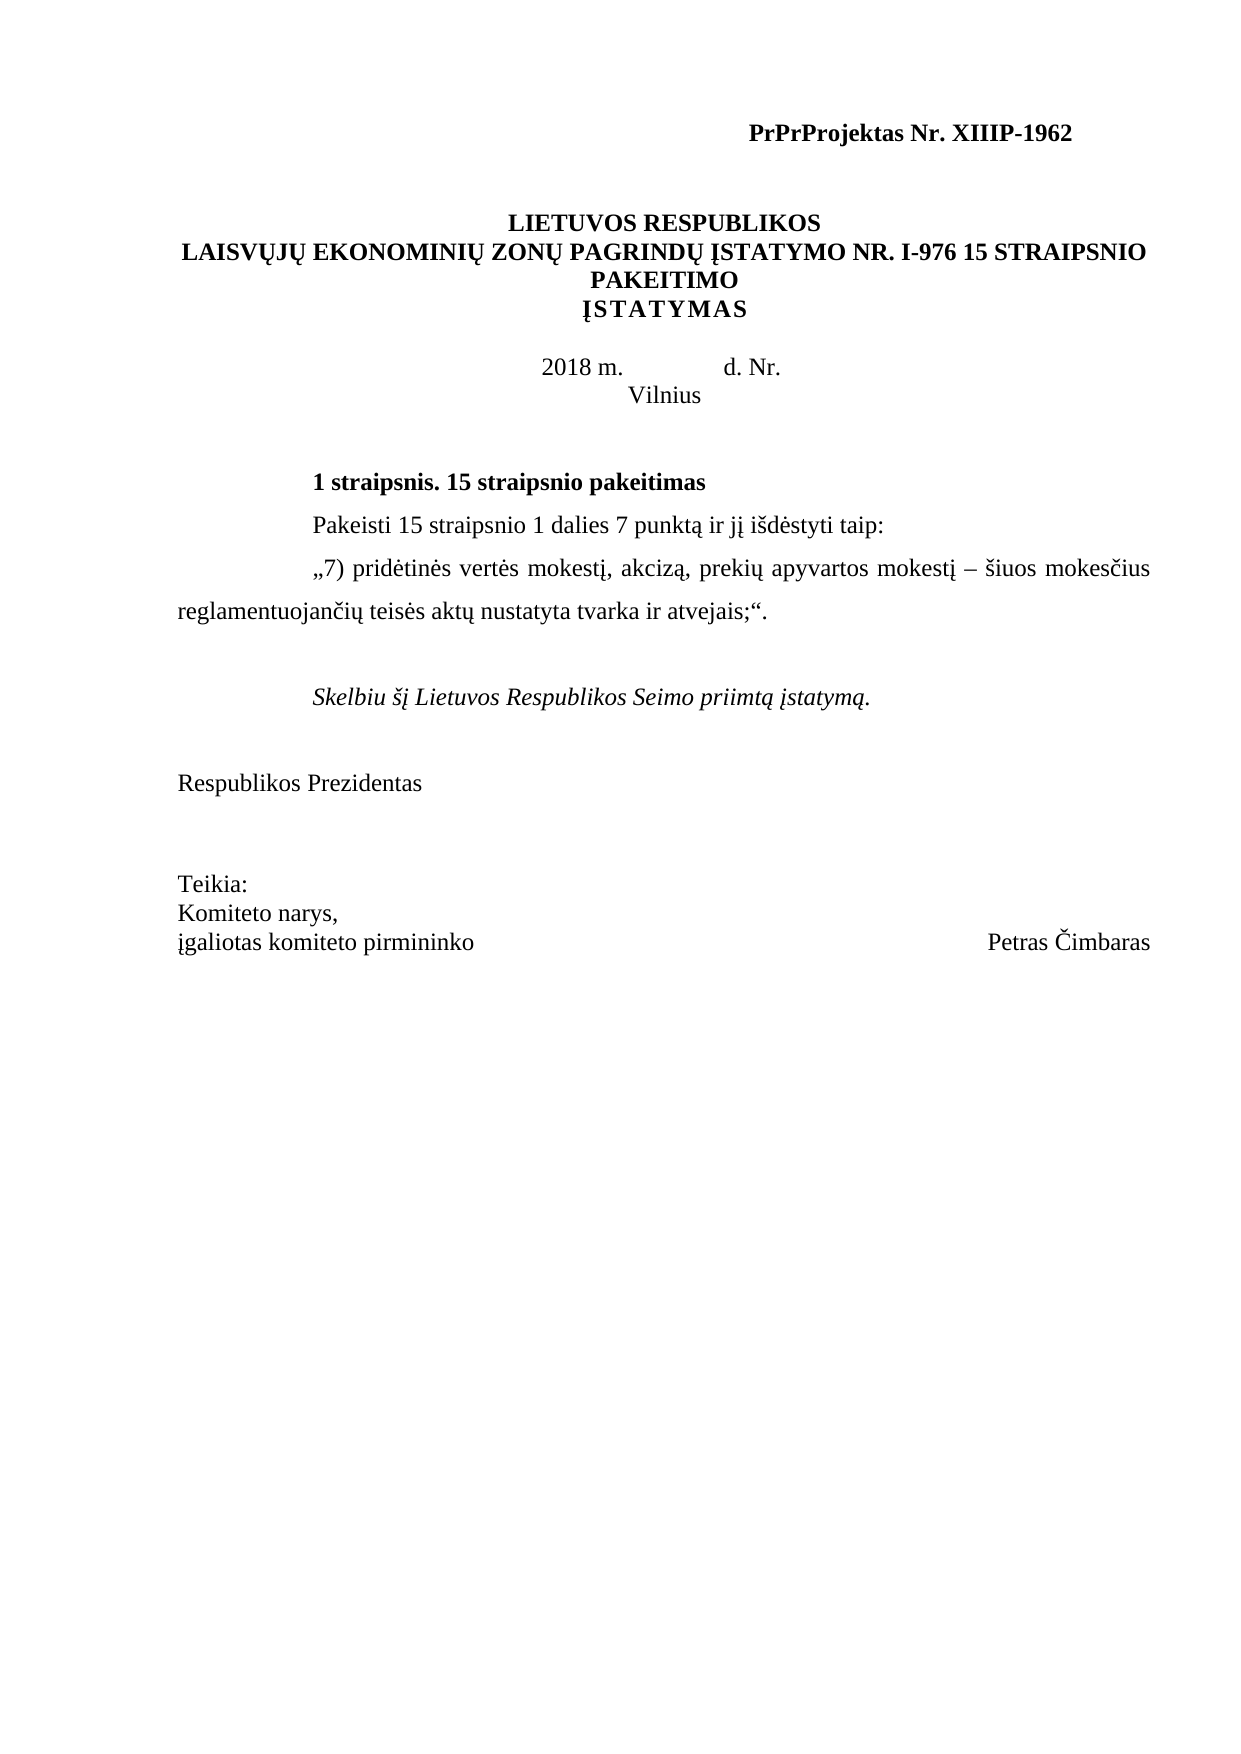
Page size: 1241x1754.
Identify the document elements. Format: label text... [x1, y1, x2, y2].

text Teikia: [177, 869, 1152, 898]
text ĮSTATYMAS [177, 294, 1152, 323]
text „7) pridėtinės vertės mokestį, akcizą, prekių apyvartos mokestį – šiuos mokesčius reglamentuojančių teisės aktų nustatyta tvarka ir atvejais;“. [177, 553, 1152, 625]
text Respublikos Prezidentas [177, 768, 1152, 797]
text 1 straipsnis. 15 straipsnio pakeitimas [177, 467, 1152, 495]
text įgaliotas komiteto pirmininko Petras Čimbaras [177, 927, 1152, 955]
table_header PrPrProjektas Nr. XIIIP-1962 [805, 118, 1111, 179]
text LAISVŲJŲ EKONOMINIŲ ZONŲ PAGRINDŲ ĮSTATYMO NR. I-976 15 STRAIPSNIO PAKEITIMO [177, 237, 1152, 294]
text Komiteto narys, [177, 898, 1152, 927]
text Pakeisti 15 straipsnio 1 dalies 7 punktą ir jį išdėstyti taip: [177, 510, 1152, 538]
text Vilnius [177, 380, 1152, 409]
text LIETUVOS RESPUBLIKOS [177, 208, 1152, 237]
text 2018 m. d. Nr. [177, 352, 1152, 380]
text Skelbiu šį Lietuvos Respublikos Seimo priimtą įstatymą. [177, 682, 1152, 711]
